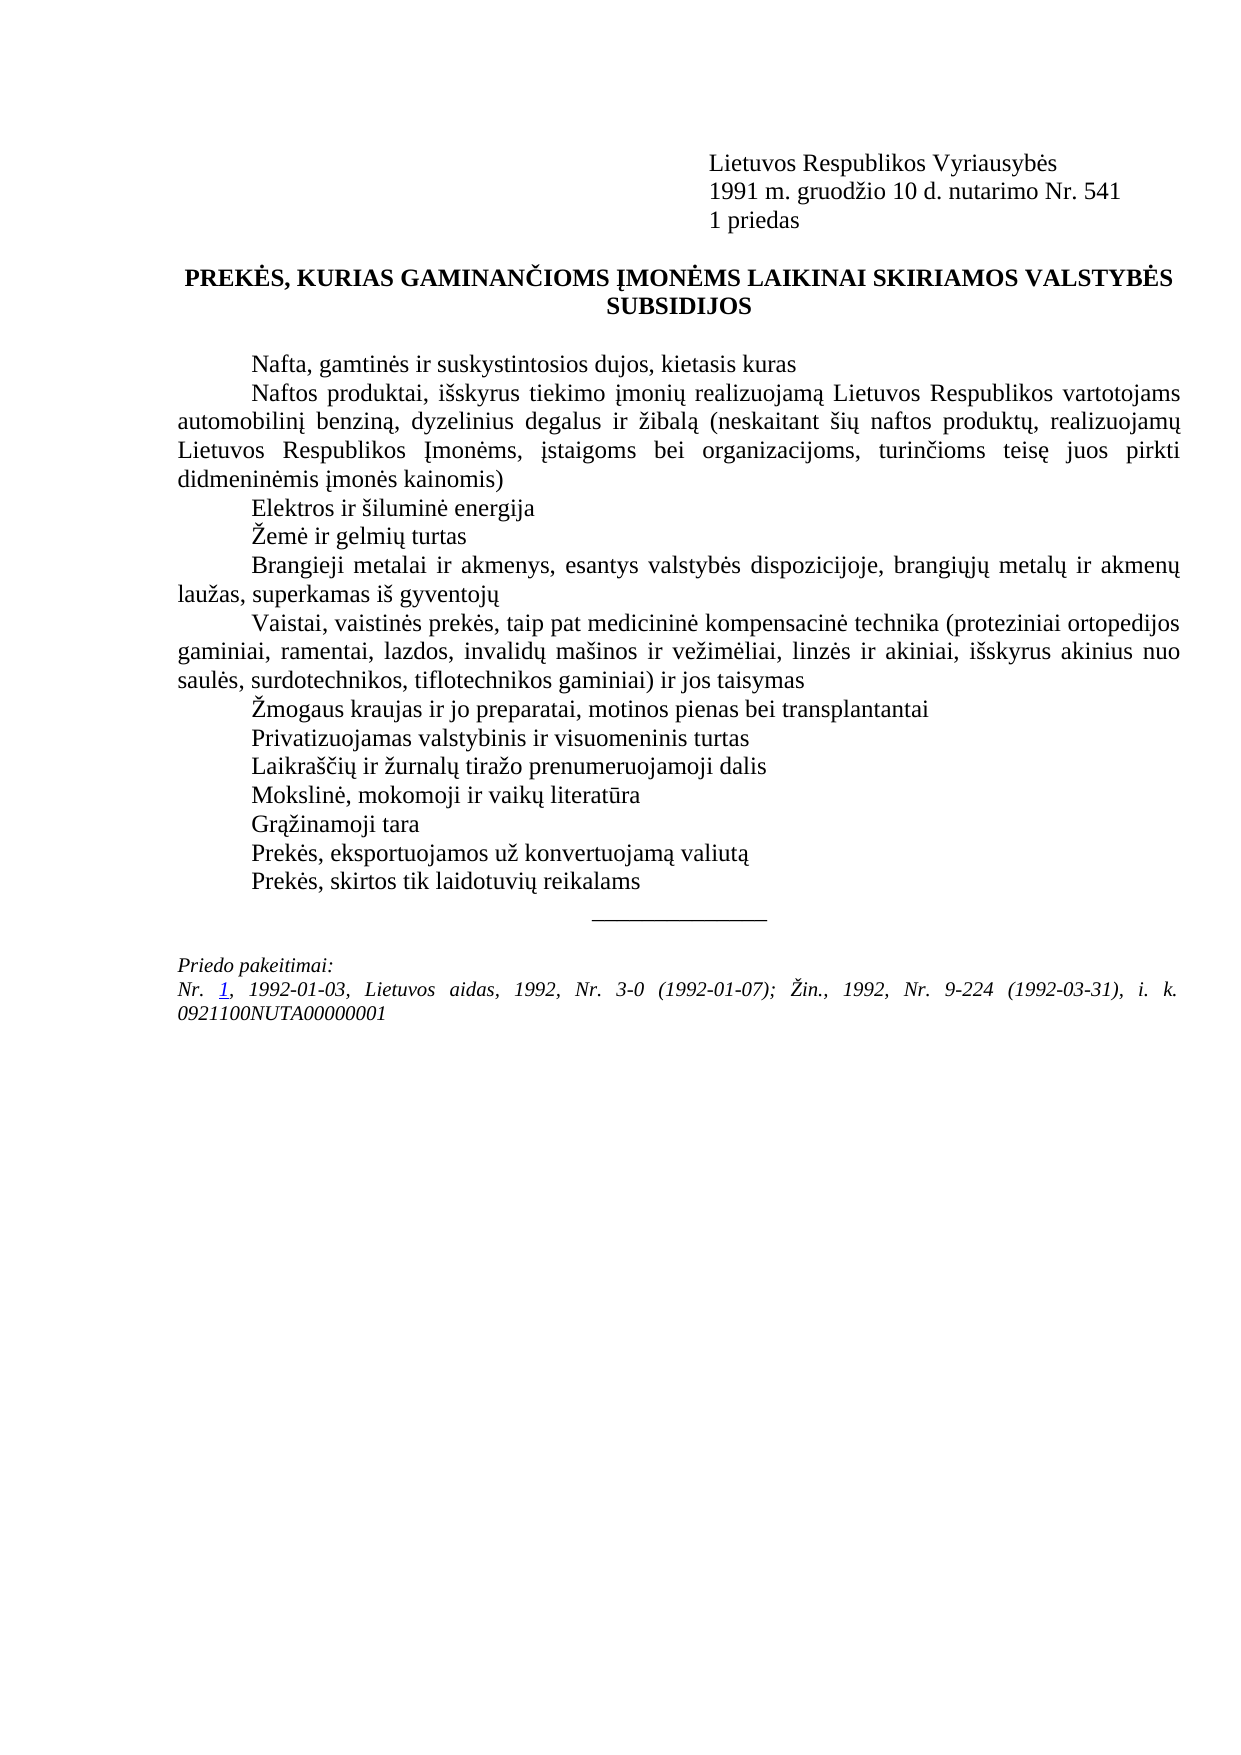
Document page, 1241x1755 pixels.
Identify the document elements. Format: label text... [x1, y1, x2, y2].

text 1 priedas [177, 205, 1181, 234]
text Naftos produktai, išskyrus tiekimo įmonių realizuojamą Lietuvos Respublikos vartotojams automobilinį benziną, dyzelinius degalus ir žibalą (neskaitant šių naftos produktų, realizuojamų Lietuvos Respublikos Įmonėms, įstaigoms bei organizacijoms, turinčioms teisę juos pirkti didmeninėmis įmonės kainomis) [177, 378, 1181, 493]
text Nafta, gamtinės ir suskystintosios dujos, kietasis kuras [177, 349, 1181, 378]
text Vaistai, vaistinės prekės, taip pat medicininė kompensacinė technika (proteziniai ortopedijos gaminiai, ramentai, lazdos, invalidų mašinos ir vežimėliai, linzės ir akiniai, išskyrus akinius nuo saulės, surdotechnikos, tiflotechnikos gaminiai) ir jos taisymas [177, 608, 1181, 694]
text Priedo pakeitimai: [177, 953, 1181, 977]
text Žemė ir gelmių turtas [177, 521, 1181, 550]
text Brangieji metalai ir akmenys, esantys valstybės dispozicijoje, brangiųjų metalų ir akmenų laužas, superkamas iš gyventojų [177, 550, 1181, 608]
text ______________ [177, 895, 1181, 924]
text Laikraščių ir žurnalų tiražo prenumeruojamoji dalis [177, 751, 1181, 780]
text Elektros ir šiluminė energija [177, 493, 1181, 521]
text Mokslinė, mokomoji ir vaikų literatūra [177, 780, 1181, 809]
text Prekės, skirtos tik laidotuvių reikalams [177, 866, 1181, 895]
text Grąžinamoji tara [177, 809, 1181, 838]
text Nr. 1, 1992-01-03, Lietuvos aidas, 1992, Nr. 3-0 (1992-01-07); Žin., 1992, Nr. 9-224 (1992-03-31), i. k. 0921100NUTA00000001 [177, 977, 1181, 1025]
text Lietuvos Respublikos Vyriausybės [709, 148, 1181, 176]
text PREKĖS, KURIAS GAMINANČIOMS ĮMONĖMS LAIKINAI SKIRIAMOS VALSTYBĖS SUBSIDIJOS [177, 263, 1181, 320]
text Privatizuojamas valstybinis ir visuomeninis turtas [177, 723, 1181, 751]
text Žmogaus kraujas ir jo preparatai, motinos pienas bei transplantantai [177, 694, 1181, 723]
text Prekės, eksportuojamos už konvertuojamą valiutą [177, 838, 1181, 866]
text 1991 m. gruodžio 10 d. nutarimo Nr. 541 [177, 176, 1181, 205]
